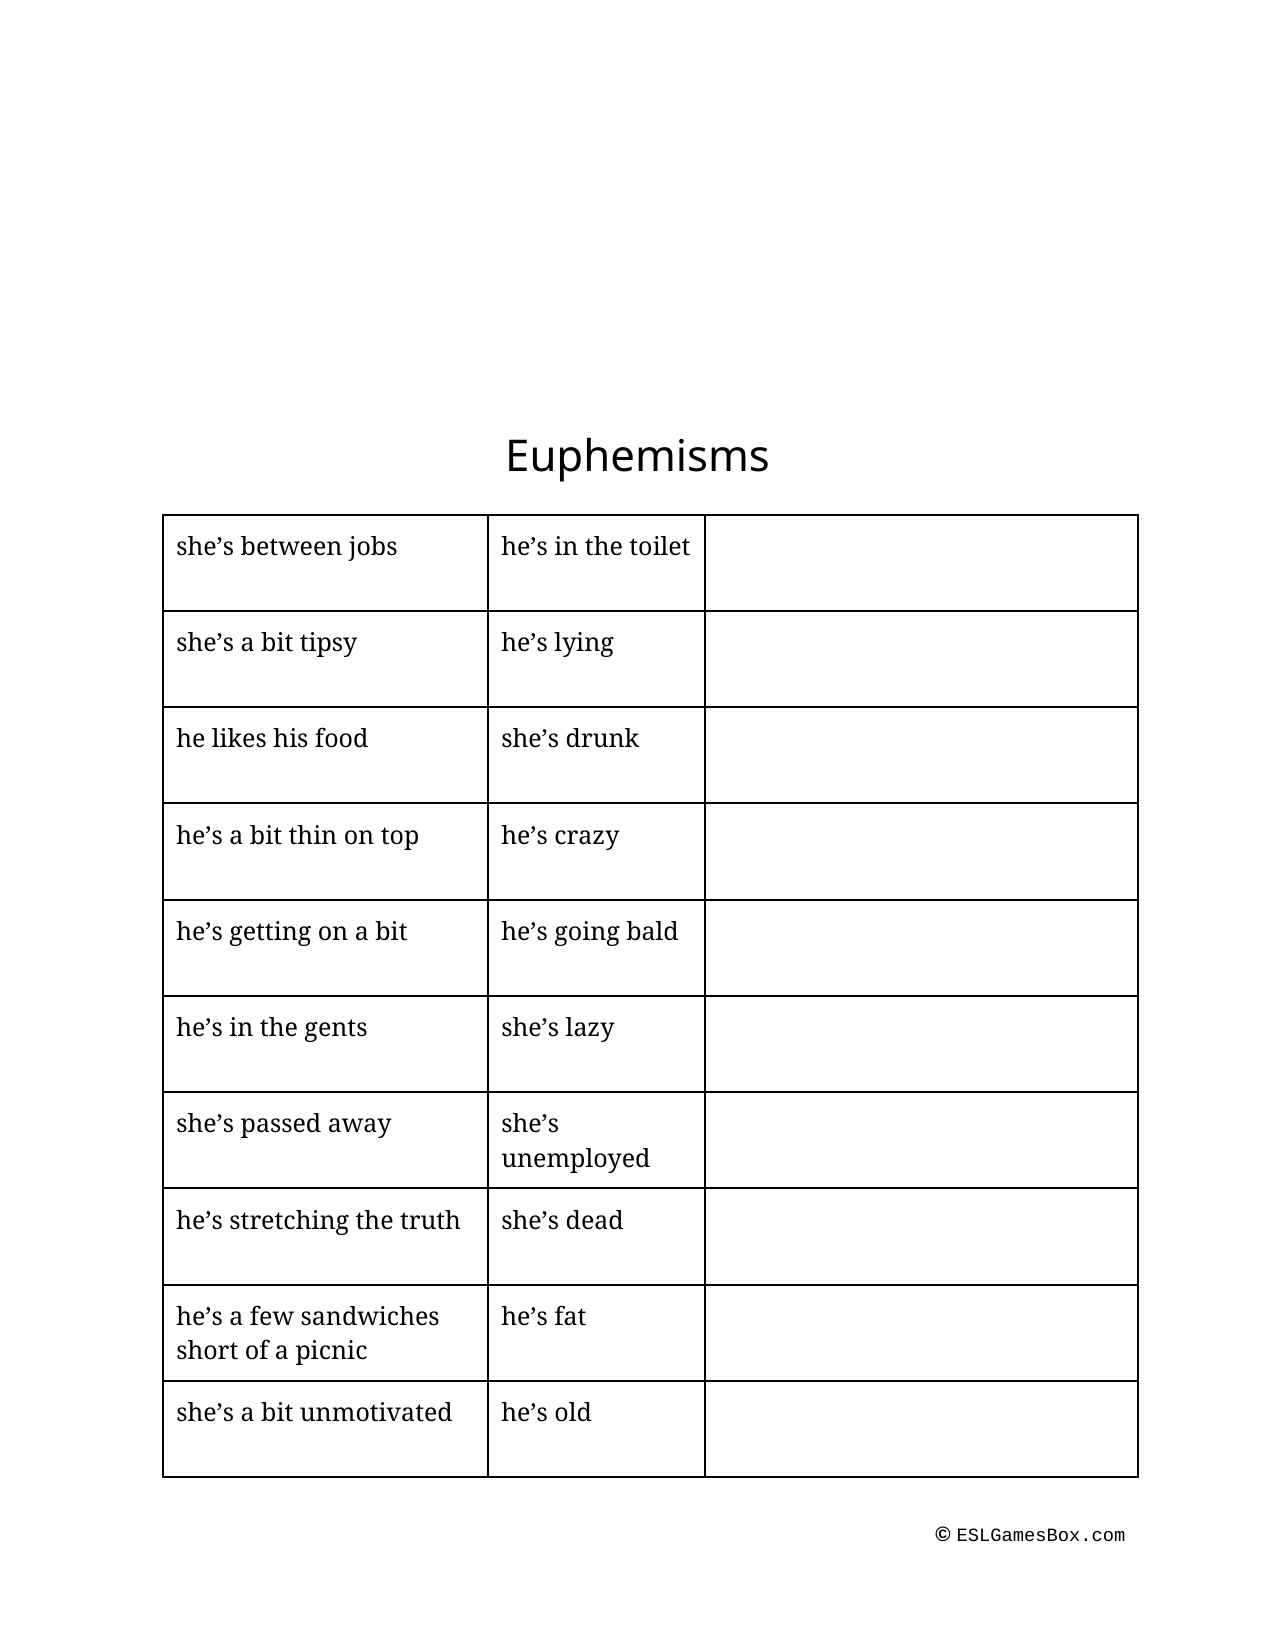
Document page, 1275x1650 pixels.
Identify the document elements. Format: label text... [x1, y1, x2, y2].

table_cell he’s lying [489, 612, 704, 706]
table_cell [706, 708, 1137, 802]
table_cell he’s fat [489, 1286, 704, 1380]
table_cell he’s crazy [489, 804, 704, 898]
table_header he’s in the toilet [489, 516, 704, 610]
table_cell she’s a bit tipsy [164, 612, 487, 706]
table_cell [706, 1093, 1137, 1187]
table_cell [706, 901, 1137, 995]
table_cell he’s old [489, 1382, 704, 1476]
table_cell [706, 804, 1137, 898]
table_cell he’s stretching the truth [164, 1189, 487, 1283]
table_cell she’s a bit unmotivated [164, 1382, 487, 1476]
table_cell [706, 1189, 1137, 1283]
table_cell he’s going bald [489, 901, 704, 995]
table_header she’s between jobs [164, 516, 487, 610]
table_cell he’s a few sandwiches short of a picnic [164, 1286, 487, 1380]
table_cell he’s a bit thin on top [164, 804, 487, 898]
table_cell [706, 1286, 1137, 1380]
table_cell she’s passed away [164, 1093, 487, 1187]
table_cell he likes his food [164, 708, 487, 802]
table_cell [706, 1382, 1137, 1476]
table_cell [706, 997, 1137, 1091]
table_cell he’s getting on a bit [164, 901, 487, 995]
table_cell [706, 612, 1137, 706]
table_cell she’s drunk [489, 708, 704, 802]
table_header [706, 516, 1137, 610]
table_cell he’s in the gents [164, 997, 487, 1091]
title Euphemisms [150, 424, 1125, 484]
table_cell she’s unemployed [489, 1093, 704, 1187]
table_cell she’s lazy [489, 997, 704, 1091]
table_cell she’s dead [489, 1189, 704, 1283]
